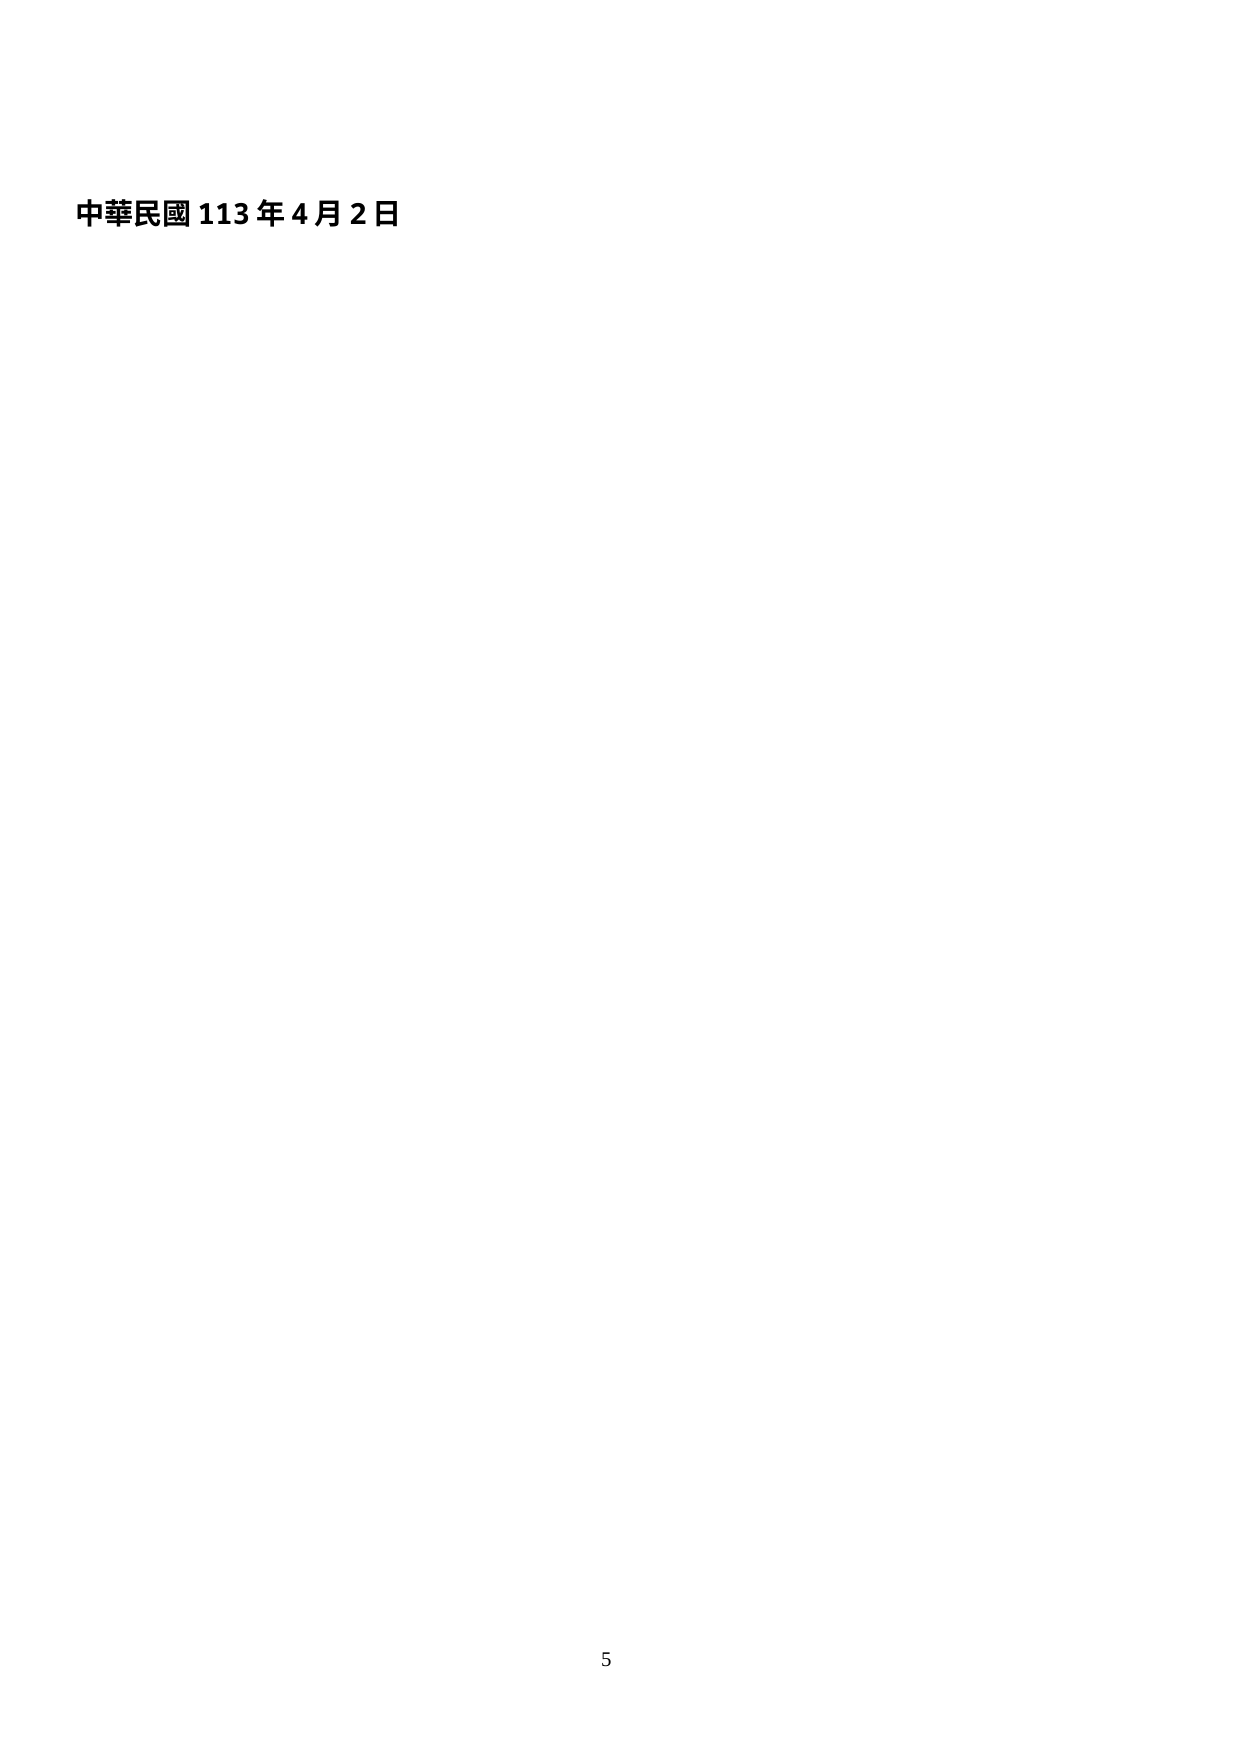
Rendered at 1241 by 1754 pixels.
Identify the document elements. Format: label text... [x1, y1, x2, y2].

text 中華民國113年4月2日 [75, 191, 1137, 233]
